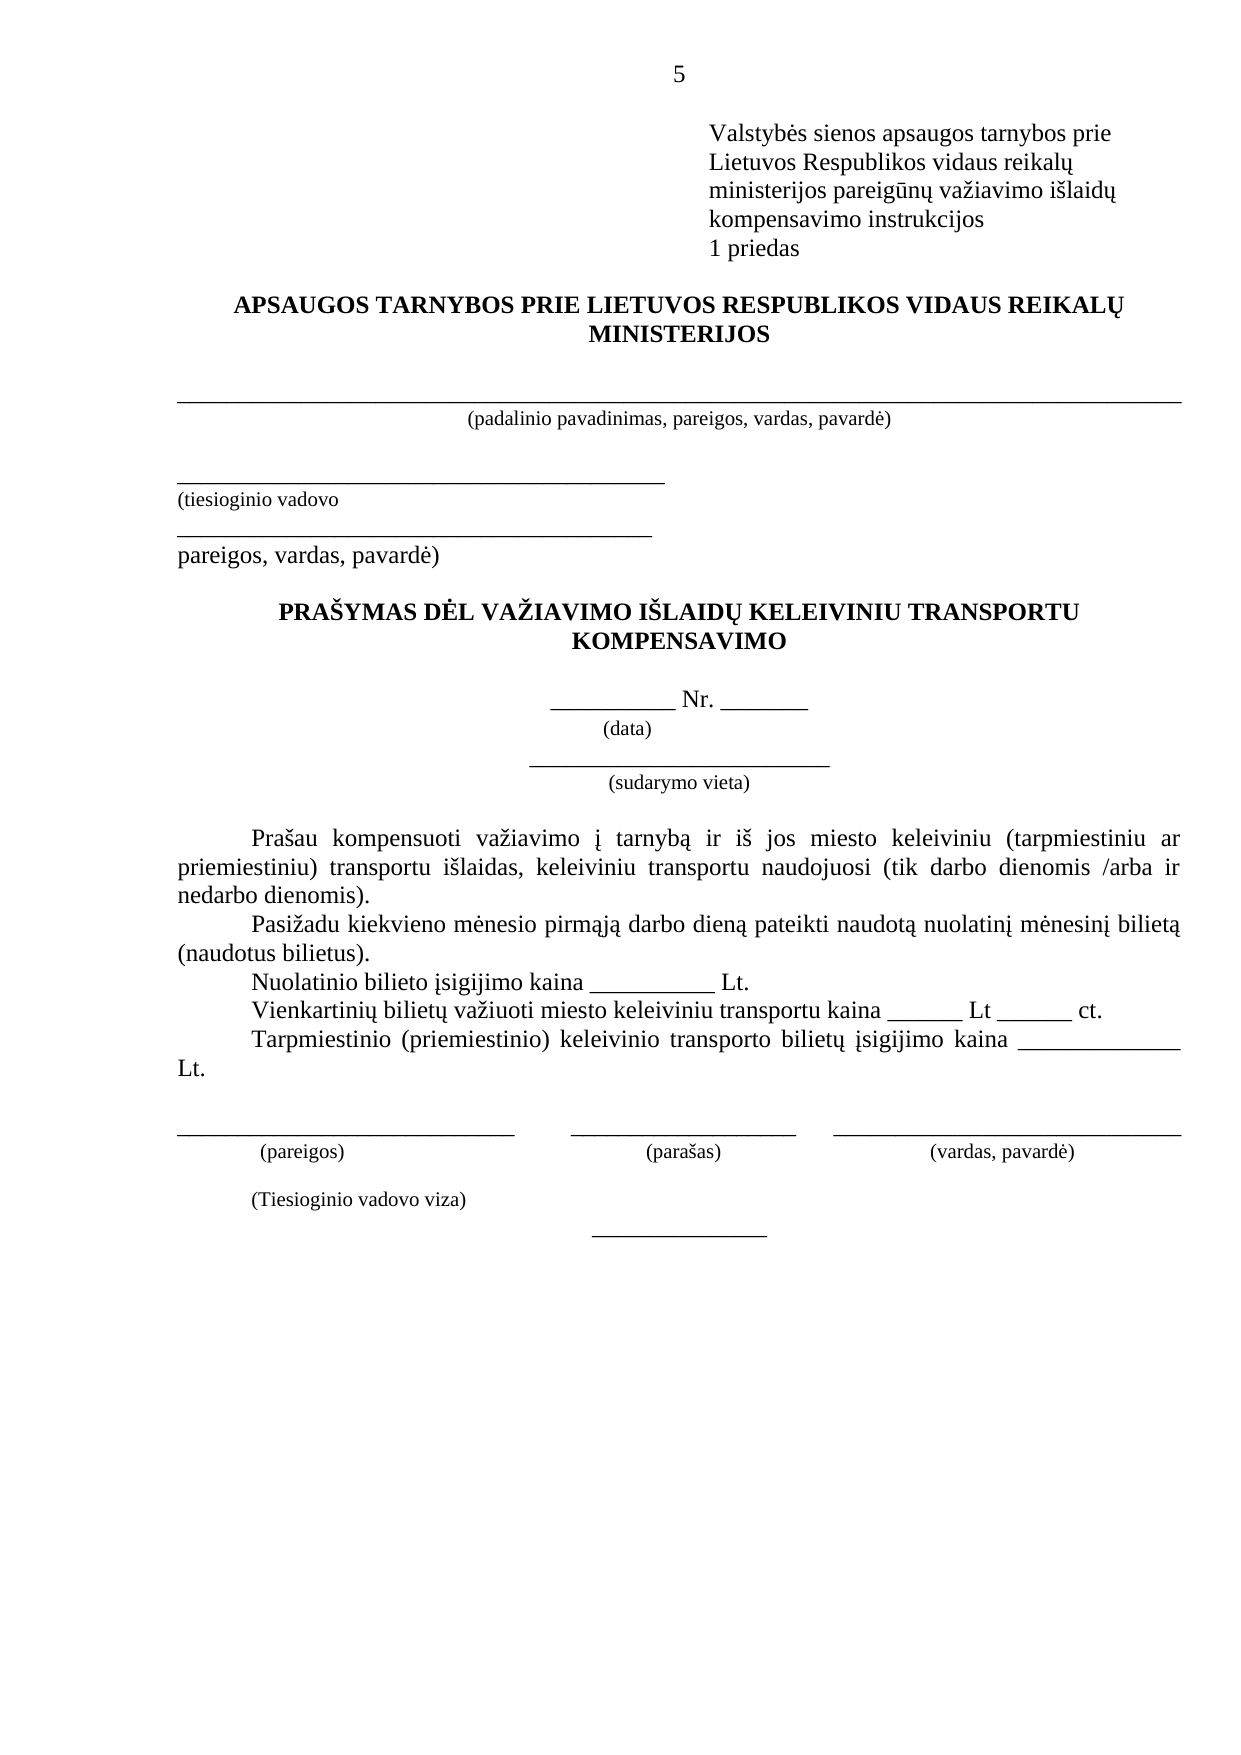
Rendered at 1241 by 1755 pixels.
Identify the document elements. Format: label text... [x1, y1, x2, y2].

text pareigos, vardas, pavardė) [177, 540, 1181, 569]
text Valstybės sienos apsaugos tarnybos prie [709, 118, 1181, 147]
text Prašau kompensuoti važiavimo į tarnybą ir iš jos miesto keleiviniu (tarpmiestiniu ar priemiestiniu) transportu išlaidas, keleiviniu transportu naudojuosi (tik darbo dienomis /arba ir nedarbo dienomis). [177, 823, 1181, 909]
text 1 priedas [177, 233, 1181, 262]
text (sudarymo vieta) [177, 770, 1181, 794]
text (data) [177, 712, 1181, 741]
text (pareigos) (parašas) (vardas, pavardė) [177, 1139, 1181, 1163]
text __________ Nr. _______ [177, 684, 1181, 712]
text Tarpmiestinio (priemiestinio) keleivinio transporto bilietų įsigijimo kaina _____________ Lt. [177, 1024, 1181, 1082]
text Pasižadu kiekvieno mėnesio pirmąją darbo dieną pateikti naudotą nuolatinį mėnesinį bilietą (naudotus bilietus). [177, 909, 1181, 967]
text APSAUGOS TARNYBOS PRIE LIETUVOS RESPUBLIKOS VIDAUS REIKALŲ MINISTERIJOS [177, 291, 1181, 348]
text PRAŠYMAS DĖL VAŽIAVIMO IŠLAIDŲ KELEIVINIU TRANSPORTU KOMPENSAVIMO [177, 597, 1181, 655]
text ________________________ [177, 741, 1181, 770]
text kompensavimo instrukcijos [177, 204, 1181, 233]
text (Tiesioginio vadovo viza) [177, 1187, 1181, 1211]
text (padalinio pavadinimas, pareigos, vardas, pavardė) [177, 406, 1181, 430]
text ministerijos pareigūnų važiavimo išlaidų [177, 176, 1181, 204]
text ______________ [177, 1211, 1181, 1240]
text Lietuvos Respublikos vidaus reikalų [177, 147, 1181, 176]
text Nuolatinio bilieto įsigijimo kaina __________ Lt. [177, 967, 1181, 995]
text (tiesioginio vadovo [177, 487, 1181, 511]
text Vienkartinių bilietų važiuoti miesto keleiviniu transportu kaina ______ Lt ______ ct. [177, 995, 1181, 1024]
